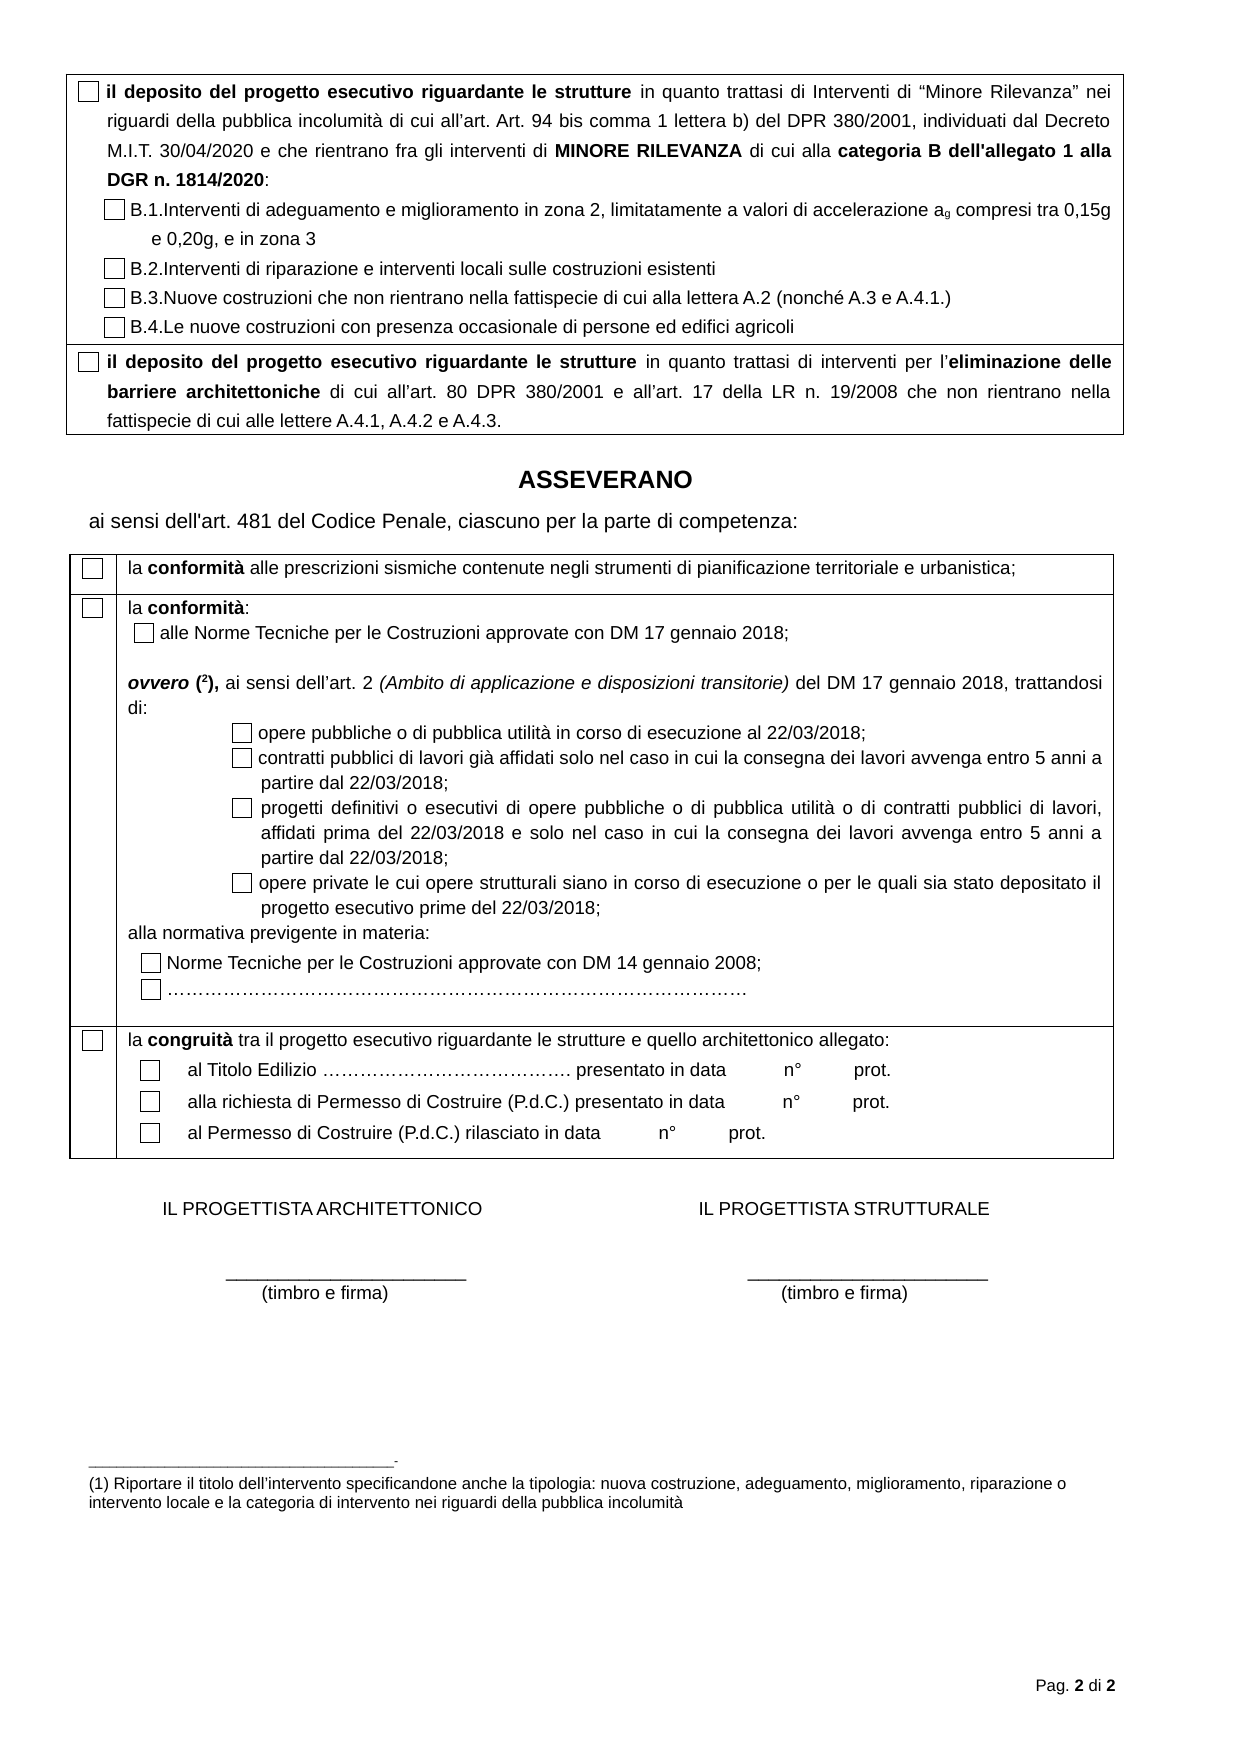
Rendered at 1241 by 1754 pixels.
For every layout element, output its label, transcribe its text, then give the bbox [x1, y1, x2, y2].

table_cell la conformità: alle Norme Tecniche per le Costruzioni approvate con DM 17 gennaio 2018; ovvero (2), ai sensi dell’art. 2 (Ambito di applicazione e disposizioni transitorie) del DM 17 gennaio 2018, trattandosi di: opere pubbliche o di pubblica utilità in corso di esecuzione al 22/03/2018; contratti pubblici di lavori già affidati solo nel caso in cui la consegna dei lavori avvenga entro 5 anni a partire dal 22/03/2018; progetti definitivi o esecutivi di opere pubbliche o di pubblica utilità o di contratti pubblici di lavori, affidati prima del 22/03/2018 e solo nel caso in cui la consegna dei lavori avvenga entro 5 anni a partire dal 22/03/2018; opere private le cui opere strutturali siano in corso di esecuzione o per le quali sia stato depositato il progetto esecutivo prime del 22/03/2018; alla normativa previgente in materia: Norme Tecniche per le Costruzioni approvate con DM 14 gennaio 2008; ………………………………………………………………………………… [117, 595, 1113, 1026]
table_cell la congruità tra il progetto esecutivo riguardante le strutture e quello architettonico allegato: [117, 1027, 1113, 1158]
text ____________________________________________- [88, 1453, 1101, 1468]
table_cell il deposito del progetto esecutivo riguardante le strutture in quanto trattasi di interventi per L’ELIMINAZIONE DELLE BARRIERE ARCHITETTONICHE di cui all’art. 80 DPR 380/2001 e all’art. 17 della LR n. 19/2008 che non rientrano nella fattispecie di cui alle lettere A.4.1, A.4.2 e A.4.3. [67, 345, 1123, 433]
table_cell [71, 1027, 116, 1158]
table_cell alla richiesta di Permesso di Costruire (P.d.C.) presentato in data n° prot. [176, 1083, 1102, 1114]
table_header la conformità alle prescrizioni sismiche contenute negli strumenti di pianificazione territoriale e urbanistica; [117, 555, 1113, 593]
table_header al Titolo Edilizio …………………………………. presentato in data n° prot. [176, 1052, 1102, 1083]
table_cell al Permesso di Costruire (P.d.C.) rilasciato in data n° prot. [176, 1114, 1102, 1146]
table_cell IL PROGETTISTA STRUTTURALE _______________________ (timbro e firma) [595, 1159, 1114, 1303]
text (1) Riportare il titolo dell’intervento specificandone anche la tipologia: nuova costruzione, adeguamento, miglioramento, riparazione o intervento locale e la categoria di intervento nei riguardi della pubblica incolumità [88, 1474, 1101, 1512]
table_cell [128, 1083, 176, 1114]
table_header [71, 555, 116, 593]
table_header [128, 1052, 176, 1083]
table_cell [128, 1114, 176, 1146]
subtitle ASSEVERANO [88, 466, 1122, 494]
table_cell IL PROGETTISTA ARCHITETTONICO _______________________ (timbro e firma) [70, 1159, 595, 1303]
table_cell il deposito del progetto esecutivo riguardante le strutture in quanto trattasi di Interventi di “Minore Rilevanza” nei riguardi della pubblica incolumità di cui all’art. Art. 94 bis comma 1 lettera b) del DPR 380/2001, individuati dal Decreto M.I.T. 30/04/2020 e che rientrano fra gli interventi di MINORE RILEVANZA di cui alla categoria B dell'allegato 1 alla DGR n. 1814/2020: B.1.Interventi di adeguamento e miglioramento in zona 2, limitatamente a valori di accelerazione ag compresi tra 0,15g e 0,20g, e in zona 3 B.2.Interventi di riparazione e interventi locali sulle costruzioni esistenti B.3.Nuove costruzioni che non rientrano nella fattispecie di cui alla lettera A.2 (nonché A.3 e A.4.1.) B.4.Le nuove costruzioni con presenza occasionale di persone ed edifici agricoli [67, 75, 1123, 344]
table_cell [71, 595, 116, 1026]
text ai sensi dell'art. 481 del Codice Penale, ciascuno per la parte di competenza: [88, 512, 1122, 533]
